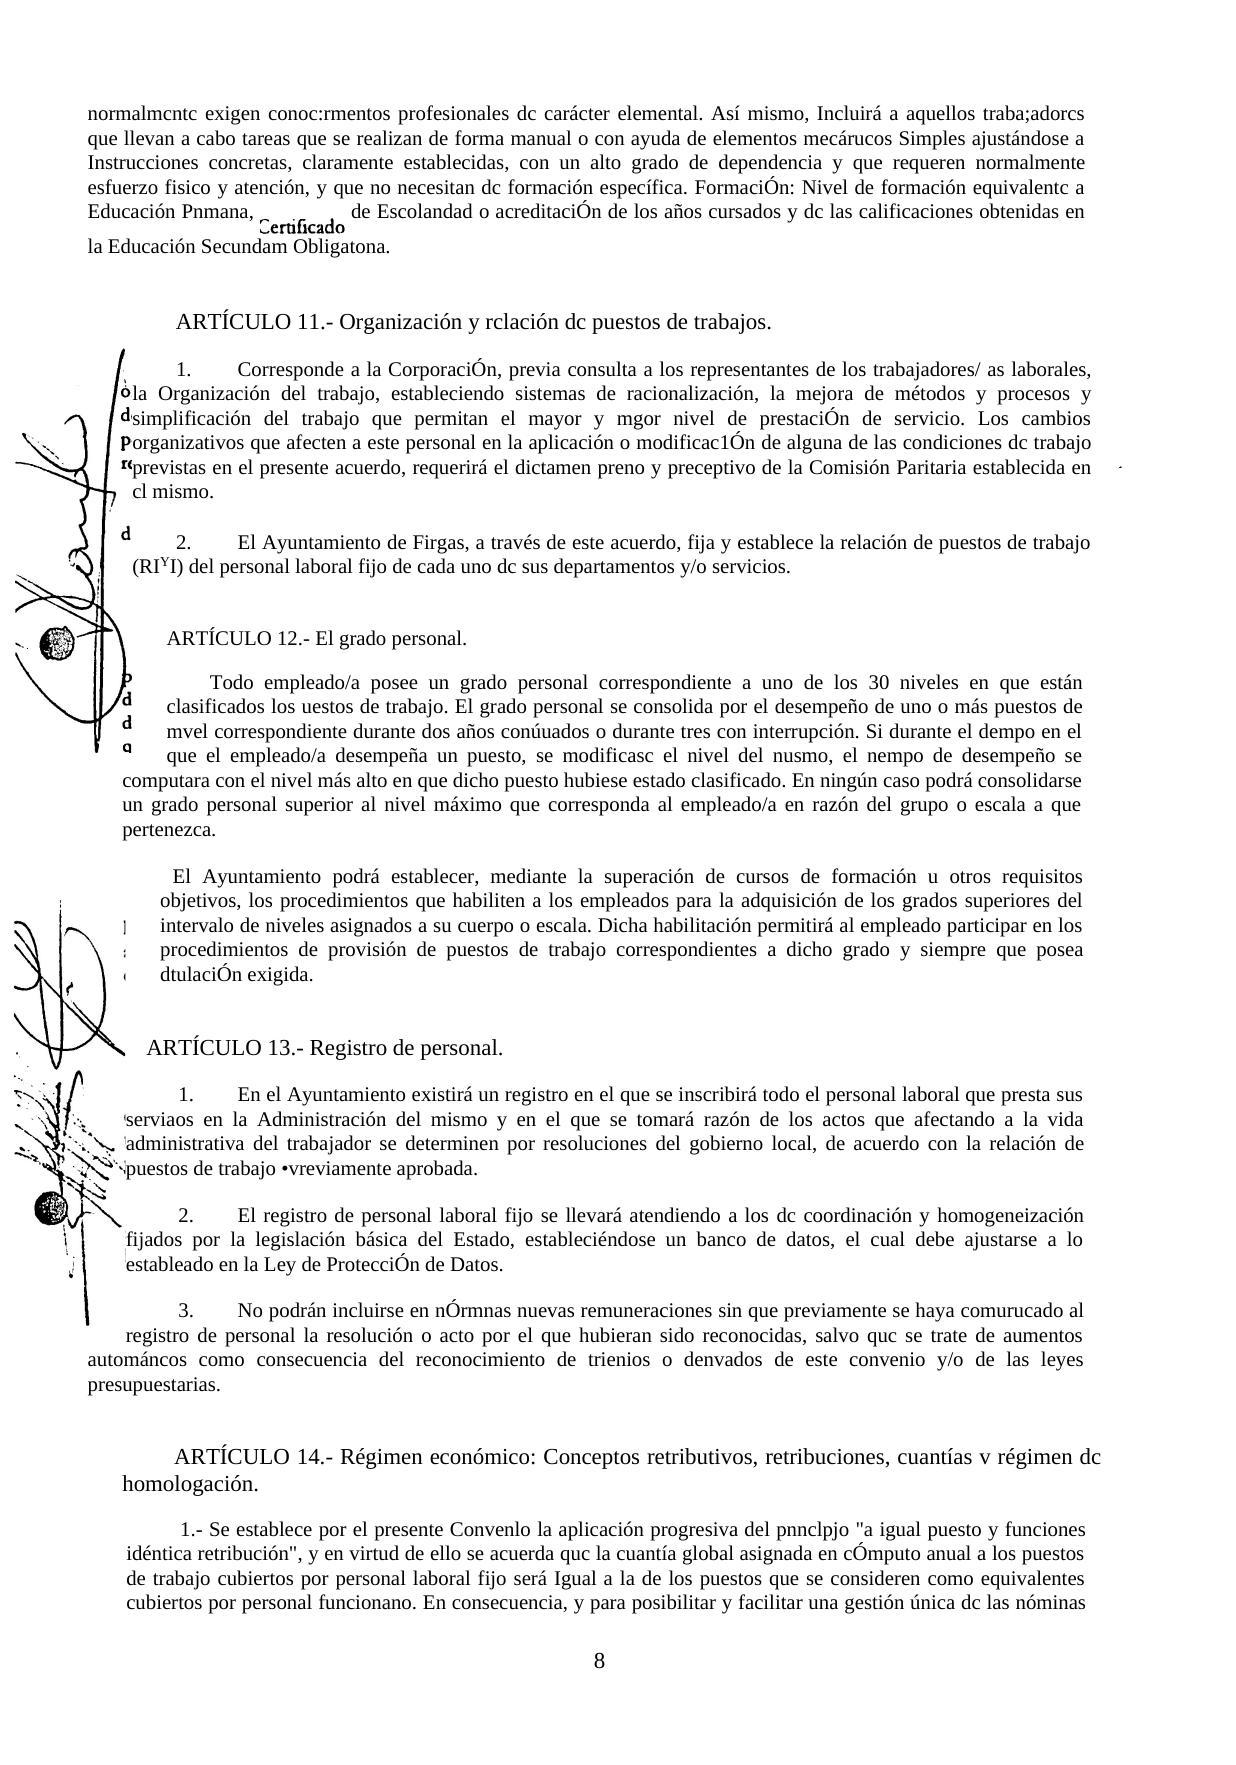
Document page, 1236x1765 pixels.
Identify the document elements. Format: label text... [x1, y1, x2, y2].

text ARTÍCULO 13.- Registro de personal. [146, 1034, 1104, 1060]
list En el Ayuntamiento existirá un registro en el que se inscribirá todo el personal laboral que presta sus serviaos en la Administración del mismo y en el que se tomará razón de los actos que afectando a la vida administrativa del trabajador se determinen por resoluciones del gobierno local, de acuerdo con la relación de puestos de trabajo •vreviamente aprobada. [126, 1082, 1085, 1180]
text 1.- Se establece por el presente Convenlo la aplicación progresiva del pnnclpjo "a igual puesto y funciones idéntica retribución", y en virtud de ello se acuerda quc la cuantía global asignada en cÓmputo anual a los puestos de trabajo cubiertos por personal laboral fijo será Igual a la de los puestos que se consideren como equivalentes cubiertos por personal funcionano. En consecuencia, y para posibilitar y facilitar una gestión única dc las nóminas [126, 1516, 1087, 1614]
text ARTÍCULO 12.- El grado personal. [132, 626, 1103, 649]
text ARTÍCULO 11.- Organización y rclación dc puestos de trabajos. [176, 308, 1104, 334]
text El Ayuntamiento podrá establecer, mediante la superación de cursos de formación u otros requisitos objetivos, los procedimientos que habiliten a los empleados para la adquisición de los grados superiores del intervalo de niveles asignados a su cuerpo o escala. Dicha habilitación permitirá al empleado participar en los procedimientos de provisión de puestos de trabajo correspondientes a dicho grado y siempre que posea dtulaciÓn exigida. [122, 863, 1085, 986]
list El registro de personal laboral fijo se llevará atendiendo a los dc coordinación y homogeneización fijados por la legislación básica del Estado, estableciéndose un banco de datos, el cual debe ajustarse a lo estableado en la Ley de ProtecciÓn de Datos. [126, 1203, 1085, 1276]
list Corresponde a la CorporaciÓn, previa consulta a los representantes de los trabajadores/ as laborales, la Organización del trabajo, estableciendo sistemas de racionalización, la mejora de métodos y procesos y simplificación del trabajo que permitan el mayor y mgor nivel de prestaciÓn de servicio. Los cambios organizativos que afecten a este personal en la aplicación o modificac1Ón de alguna de las condiciones dc trabajo previstas en el presente acuerdo, requerirá el dictamen preno y preceptivo de la Comisión Paritaria establecida en cl mismo. [132, 357, 1093, 503]
text Todo empleado/a posee un grado personal correspondiente a uno de los 30 niveles en que están clasificados los uestos de trabajo. El grado personal se consolida por el desempeño de uno o más puestos de mvel correspondiente durante dos años conúuados o durante tres con interrupción. Si durante el dempo en el que el empleado/a desempeña un puesto, se modificasc el nivel del nusmo, el nempo de desempeño se computara con el nivel más alto en que dicho puesto hubiese estado clasificado. En ningún caso podrá consolidarse un grado personal superior al nivel máximo que corresponda al empleado/a en razón del grupo o escala a que pertenezca. [122, 670, 1084, 841]
list No podrán incluirse en nÓrmnas nuevas remuneraciones sin que previamente se haya comurucado al registro de personal la resolución o acto por el que hubieran sido reconocidas, salvo quc se trate de aumentos autománcos como consecuencia del reconocimiento de trienios o denvados de este convenio y/o de las leyes presupuestarias. [87, 1298, 1085, 1396]
text ARTÍCULO 14.- Régimen económico: Conceptos retributivos, retribuciones, cuantías v régimen dc homologación. [122, 1443, 1103, 1496]
list normalmcntc exigen conoc:rmentos profesionales dc carácter elemental. Así mismo, Incluirá a aquellos traba;adorcs que llevan a cabo tareas que se realizan de forma manual o con ayuda de elementos mecárucos Simples ajustándose a Instrucciones concretas, claramente establecidas, con un alto grado de dependencia y que requeren normalmente esfuerzo fisico y atención, y que no necesitan dc formación específica. FormaciÓn: Nivel de formación equivalentc a Educación Pnmana, de Escolandad o acreditaciÓn de los años cursados y dc las calificaciones obtenidas en la Educación Secundam Obligatona. [87, 101, 1087, 258]
list El Ayuntamiento de Firgas, a través de este acuerdo, fija y establece la relación de puestos de trabajo (RIYI) del personal laboral fijo de cada uno dc sus departamentos y/o servicios. [132, 530, 1093, 578]
